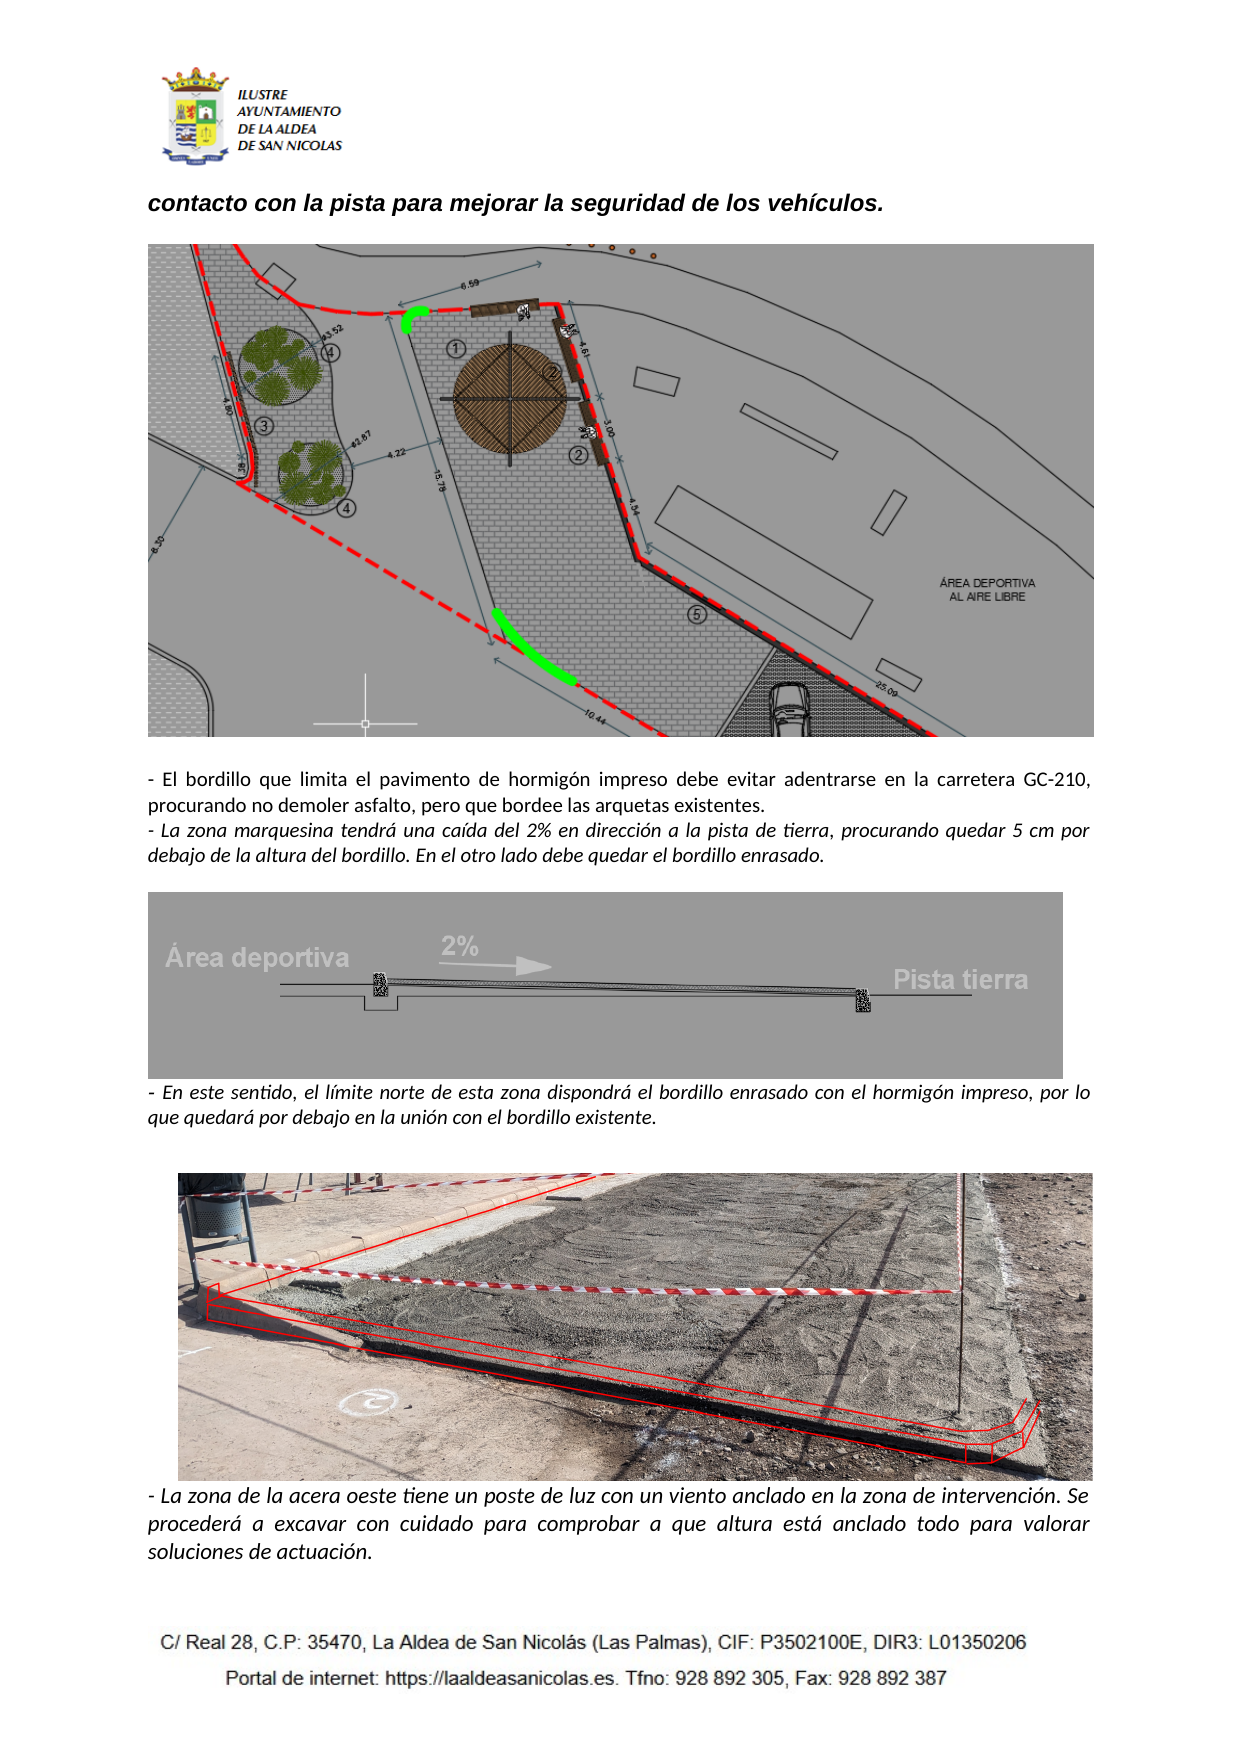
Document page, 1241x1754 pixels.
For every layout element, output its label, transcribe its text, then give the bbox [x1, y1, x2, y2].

picture [148, 1626, 1034, 1694]
text - La zona de la acera oeste tiene un poste de luz con un viento anclado en la zona de intervención. Se procederá a excavar con cuidado para comprobar a que altura está anclado todo para valorar soluciones de actuación. [148, 1481, 1093, 1565]
picture [149, 244, 1094, 737]
picture [179, 1173, 1092, 1481]
text - La zona marquesina tendrá una caída del 2% en dirección a la pista de tierra, procurando quedar 5 cm por debajo de la altura del bordillo. En el otro lado debe quedar el bordillo enrasado. [148, 817, 1093, 868]
text - En este sentido, el límite norte de esta zona dispondrá el bordillo enrasado con el hormigón impreso, por lo que quedará por debajo en la unión con el bordillo existente. [148, 1079, 1093, 1130]
text - El bordillo que limita el pavimento de hormigón impreso debe evitar adentrarse en la carretera GC-210, procurando no demoler asfalto, pero que bordee las arquetas existentes. [148, 766, 1093, 817]
list contacto con la pista para mejorar la seguridad de los vehículos. [148, 188, 1093, 216]
picture [149, 892, 1062, 1079]
picture [148, 59, 358, 173]
